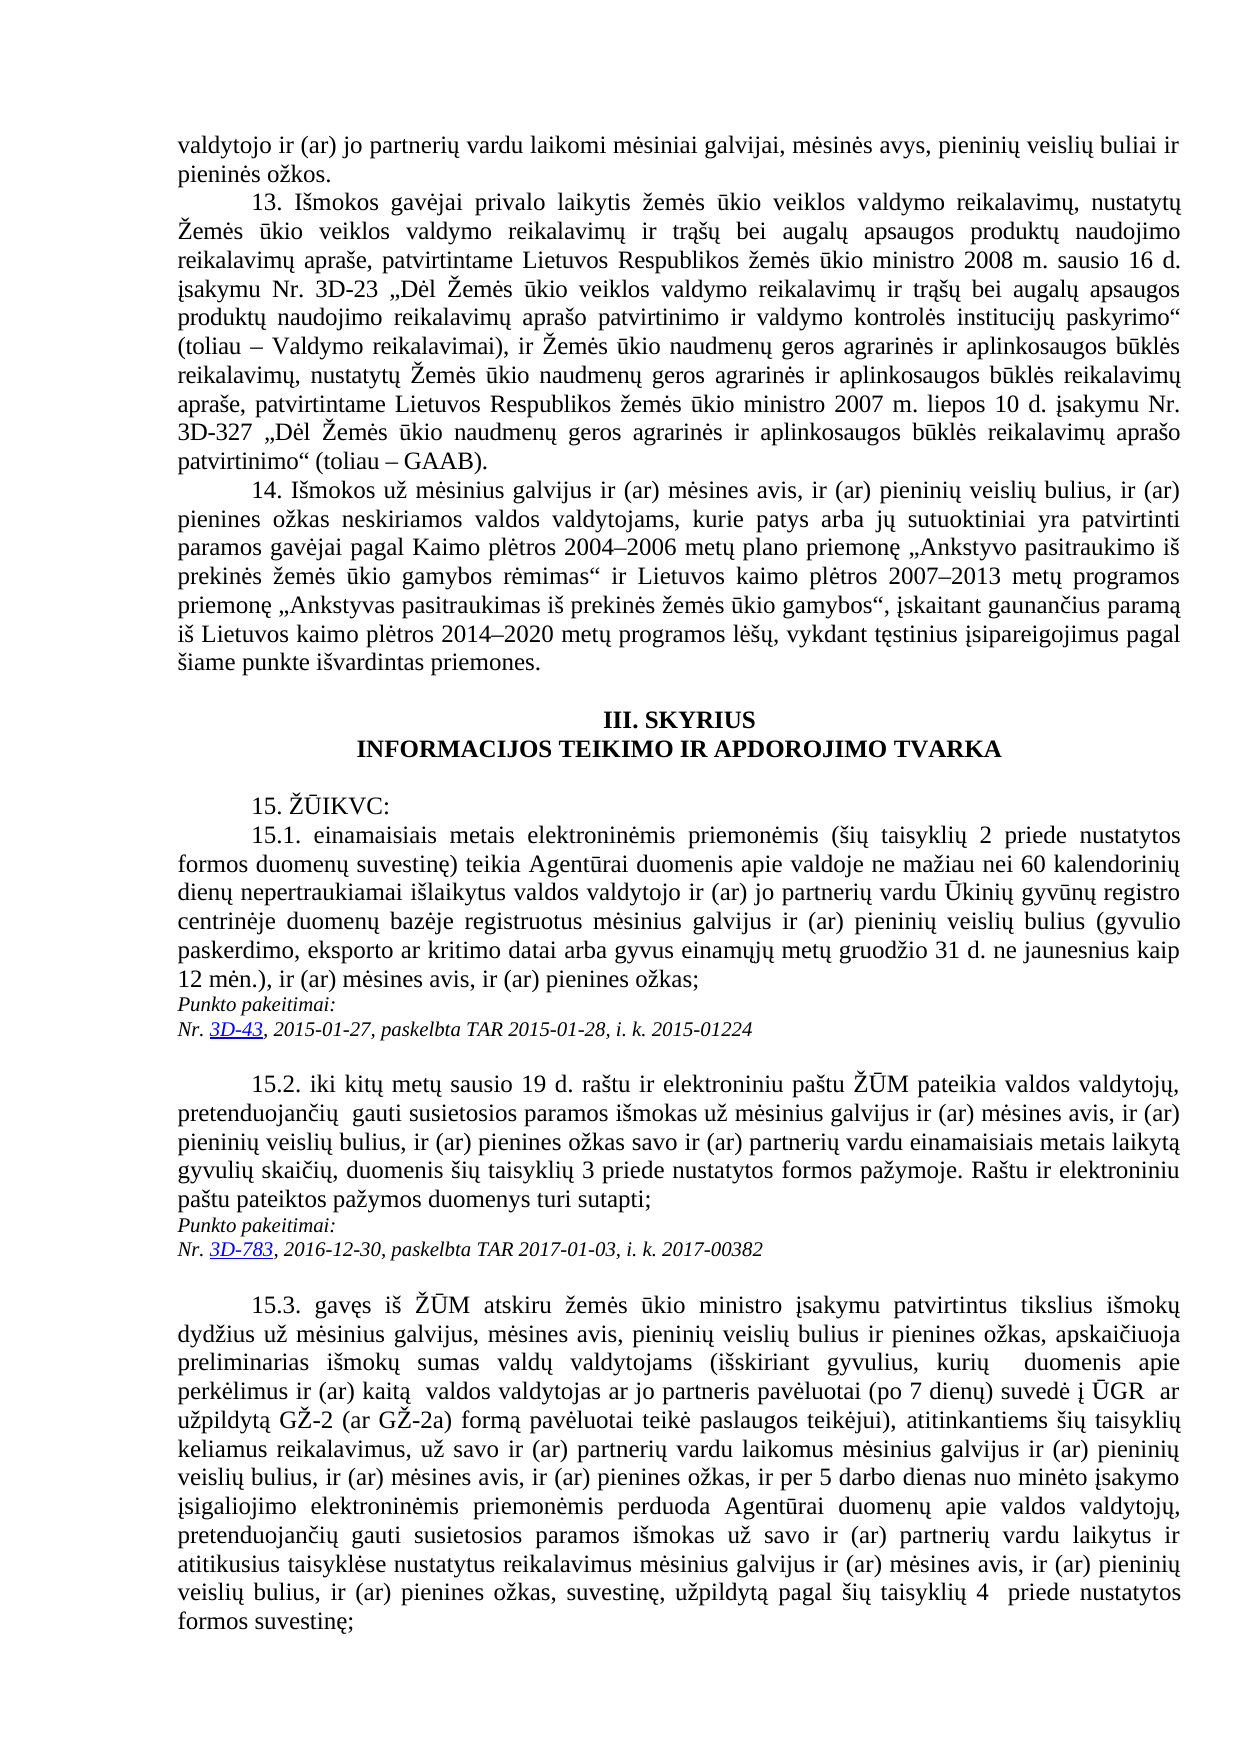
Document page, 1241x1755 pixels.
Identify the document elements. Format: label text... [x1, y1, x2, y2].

text valdytojo ir (ar) jo partnerių vardu laikomi mėsiniai galvijai, mėsinės avys, pieninių veislių buliai ir pieninės ožkos. [177, 130, 1181, 187]
text 15. ŽŪIKVC: [177, 791, 1181, 820]
text III. SKYRIUS [177, 705, 1181, 734]
text 14. Išmokos už mėsinius galvijus ir (ar) mėsines avis, ir (ar) pieninių veislių bulius, ir (ar) pienines ožkas neskiriamos valdos valdytojams, kurie patys arba jų sutuoktiniai yra patvirtinti paramos gavėjai pagal Kaimo plėtros 2004–2006 metų plano priemonę „Ankstyvo pasitraukimo iš prekinės žemės ūkio gamybos rėmimas“ ir Lietuvos kaimo plėtros 2007–2013 metų programos priemonę „Ankstyvas pasitraukimas iš prekinės žemės ūkio gamybos“, įskaitant gaunančius paramą iš Lietuvos kaimo plėtros 2014–2020 metų programos lėšų, vykdant tęstinius įsipareigojimus pagal šiame punkte išvardintas priemones. [177, 475, 1181, 676]
text Nr. 3D-783, 2016-12-30, paskelbta TAR 2017-01-03, i. k. 2017-00382 [177, 1237, 1181, 1261]
text 13. Išmokos gavėjai privalo laikytis žemės ūkio veiklos valdymo reikalavimų, nustatytų Žemės ūkio veiklos valdymo reikalavimų ir trąšų bei augalų apsaugos produktų naudojimo reikalavimų apraše, patvirtintame Lietuvos Respublikos žemės ūkio ministro 2008 m. sausio 16 d. įsakymu Nr. 3D-23 „Dėl Žemės ūkio veiklos valdymo reikalavimų ir trąšų bei augalų apsaugos produktų naudojimo reikalavimų aprašo patvirtinimo ir valdymo kontrolės institucijų paskyrimo“ (toliau – Valdymo reikalavimai), ir Žemės ūkio naudmenų geros agrarinės ir aplinkosaugos būklės reikalavimų, nustatytų Žemės ūkio naudmenų geros agrarinės ir aplinkosaugos būklės reikalavimų apraše, patvirtintame Lietuvos Respublikos žemės ūkio ministro 2007 m. liepos 10 d. įsakymu Nr. 3D-327 „Dėl Žemės ūkio naudmenų geros agrarinės ir aplinkosaugos būklės reikalavimų aprašo patvirtinimo“ (toliau – GAAB). [177, 187, 1181, 475]
text Punkto pakeitimai: [177, 1213, 1181, 1237]
text Punkto pakeitimai: [177, 992, 1181, 1016]
text 15.1. einamaisiais metais elektroninėmis priemonėmis (šių taisyklių 2 priede nustatytos formos duomenų suvestinę) teikia Agentūrai duomenis apie valdoje ne mažiau nei 60 kalendorinių dienų nepertraukiamai išlaikytus valdos valdytojo ir (ar) jo partnerių vardu Ūkinių gyvūnų registro centrinėje duomenų bazėje registruotus mėsinius galvijus ir (ar) pieninių veislių bulius (gyvulio paskerdimo, eksporto ar kritimo datai arba gyvus einamųjų metų gruodžio 31 d. ne jaunesnius kaip 12 mėn.), ir (ar) mėsines avis, ir (ar) pienines ožkas; [177, 820, 1181, 992]
text INFORMACIJOS teikimo IR APDOROJIMO TVARKA [177, 734, 1181, 762]
text 15.2. iki kitų metų sausio 19 d. raštu ir elektroniniu paštu ŽŪM pateikia valdos valdytojų, pretenduojančių gauti susietosios paramos išmokas už mėsinius galvijus ir (ar) mėsines avis, ir (ar) pieninių veislių bulius, ir (ar) pienines ožkas savo ir (ar) partnerių vardu einamaisiais metais laikytą gyvulių skaičių, duomenis šių taisyklių 3 priede nustatytos formos pažymoje. Raštu ir elektroniniu paštu pateiktos pažymos duomenys turi sutapti; [177, 1069, 1181, 1213]
text Nr. 3D-43, 2015-01-27, paskelbta TAR 2015-01-28, i. k. 2015-01224 [177, 1016, 1181, 1041]
text 15.3. gavęs iš ŽŪM atskiru žemės ūkio ministro įsakymu patvirtintus tikslius išmokų dydžius už mėsinius galvijus, mėsines avis, pieninių veislių bulius ir pienines ožkas, apskaičiuoja preliminarias išmokų sumas valdų valdytojams (išskiriant gyvulius, kurių duomenis apie perkėlimus ir (ar) kaitą valdos valdytojas ar jo partneris pavėluotai (po 7 dienų) suvedė į ŪGR ar užpildytą GŽ-2 (ar GŽ-2a) formą pavėluotai teikė paslaugos teikėjui), atitinkantiems šių taisyklių keliamus reikalavimus, už savo ir (ar) partnerių vardu laikomus mėsinius galvijus ir (ar) pieninių veislių bulius, ir (ar) mėsines avis, ir (ar) pienines ožkas, ir per 5 darbo dienas nuo minėto įsakymo įsigaliojimo elektroninėmis priemonėmis perduoda Agentūrai duomenų apie valdos valdytojų, pretenduojančių gauti susietosios paramos išmokas už savo ir (ar) partnerių vardu laikytus ir atitikusius taisyklėse nustatytus reikalavimus mėsinius galvijus ir (ar) mėsines avis, ir (ar) pieninių veislių bulius, ir (ar) pienines ožkas, suvestinę, užpildytą pagal šių taisyklių 4 priede nustatytos formos suvestinę; [177, 1290, 1181, 1635]
